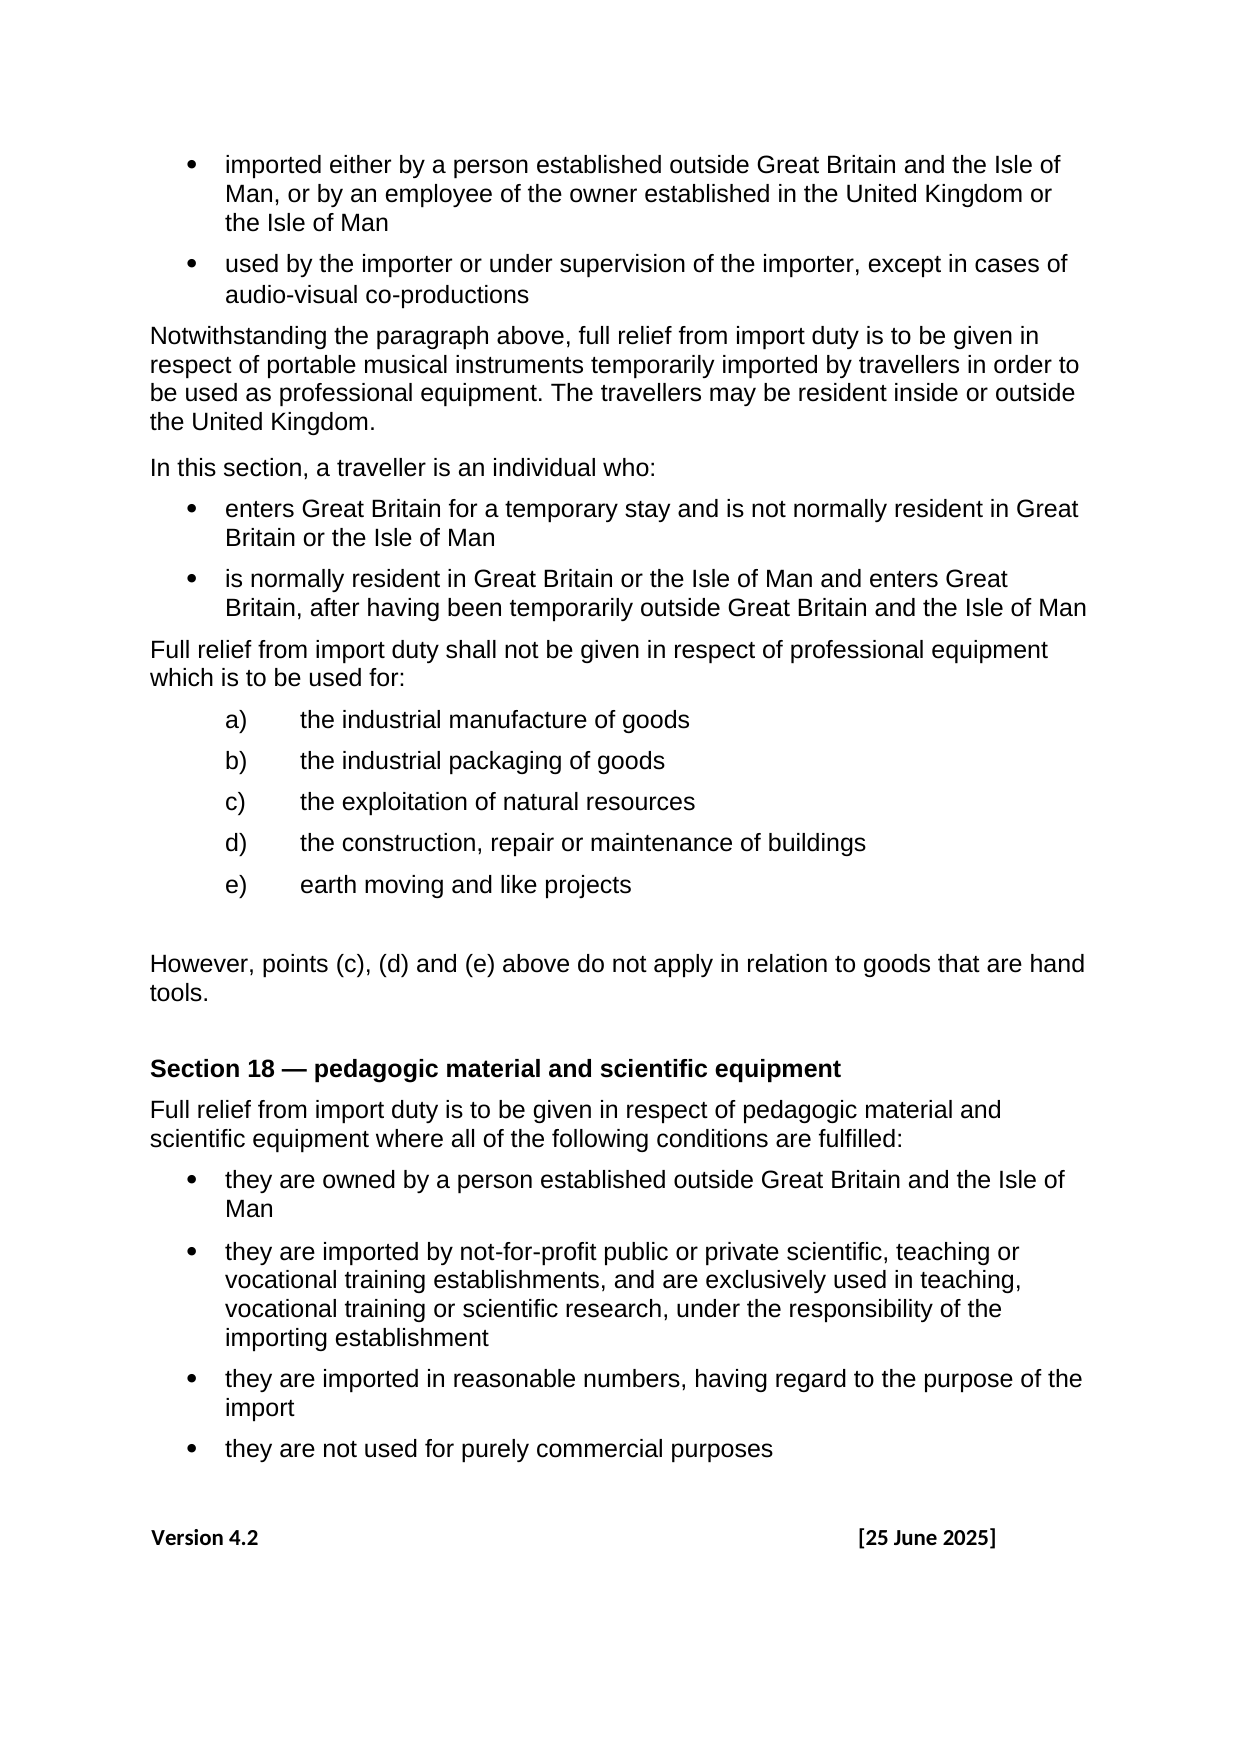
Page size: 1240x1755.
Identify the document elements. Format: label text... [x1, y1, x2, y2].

list the industrial packaging of goods [225, 746, 1090, 774]
list they are imported by not‐for‐profit public or private scientific, teaching or vocational training establishments, and are exclusively used in teaching, vocational training or scientific research, under the responsibility of the importing establishment [187, 1235, 1090, 1352]
list the construction, repair or maintenance of buildings [225, 828, 1090, 857]
text Full relief from import duty shall not be given in respect of professional equipment which is to be used for: [150, 634, 1090, 692]
list they are owned by a person established outside Great Britain and the Isle of Man [187, 1165, 1090, 1223]
list used by the importer or under supervision of the importer, except in cases of audio-visual co‐productions [187, 249, 1090, 308]
list they are imported in reasonable numbers, having regard to the purpose of the import [187, 1364, 1090, 1422]
list is normally resident in Great Britain or the Isle of Man and enters Great Britain, after having been temporarily outside Great Britain and the Isle of Man [187, 564, 1090, 622]
list earth moving and like projects [225, 869, 1090, 898]
subtitle Section 18 — pedagogic material and scientific equipment [150, 1054, 1090, 1082]
list they are not used for purely commercial purposes [187, 1434, 1090, 1463]
list enters Great Britain for a temporary stay and is not normally resident in Great Britain or the Isle of Man [187, 494, 1090, 552]
list the exploitation of natural resources [225, 787, 1090, 816]
text In this section, a traveller is an individual who: [149, 453, 1090, 482]
list imported either by a person established outside Great Britain and the Isle of Man, or by an employee of the owner established in the United Kingdom or the Isle of Man [187, 151, 1090, 237]
text Notwithstanding the paragraph above, full relief from import duty is to be given in respect of portable musical instruments temporarily imported by travellers in order to be used as professional equipment. The travellers may be resident inside or outside the United Kingdom. [149, 321, 1090, 436]
list the industrial manufacture of goods [225, 704, 1090, 733]
text Full relief from import duty is to be given in respect of pedagogic material and scientific equipment where all of the following conditions are fulfilled: [149, 1095, 1090, 1152]
text However, points (c), (d) and (e) above do not apply in relation to goods that are hand tools. [149, 949, 1090, 1007]
